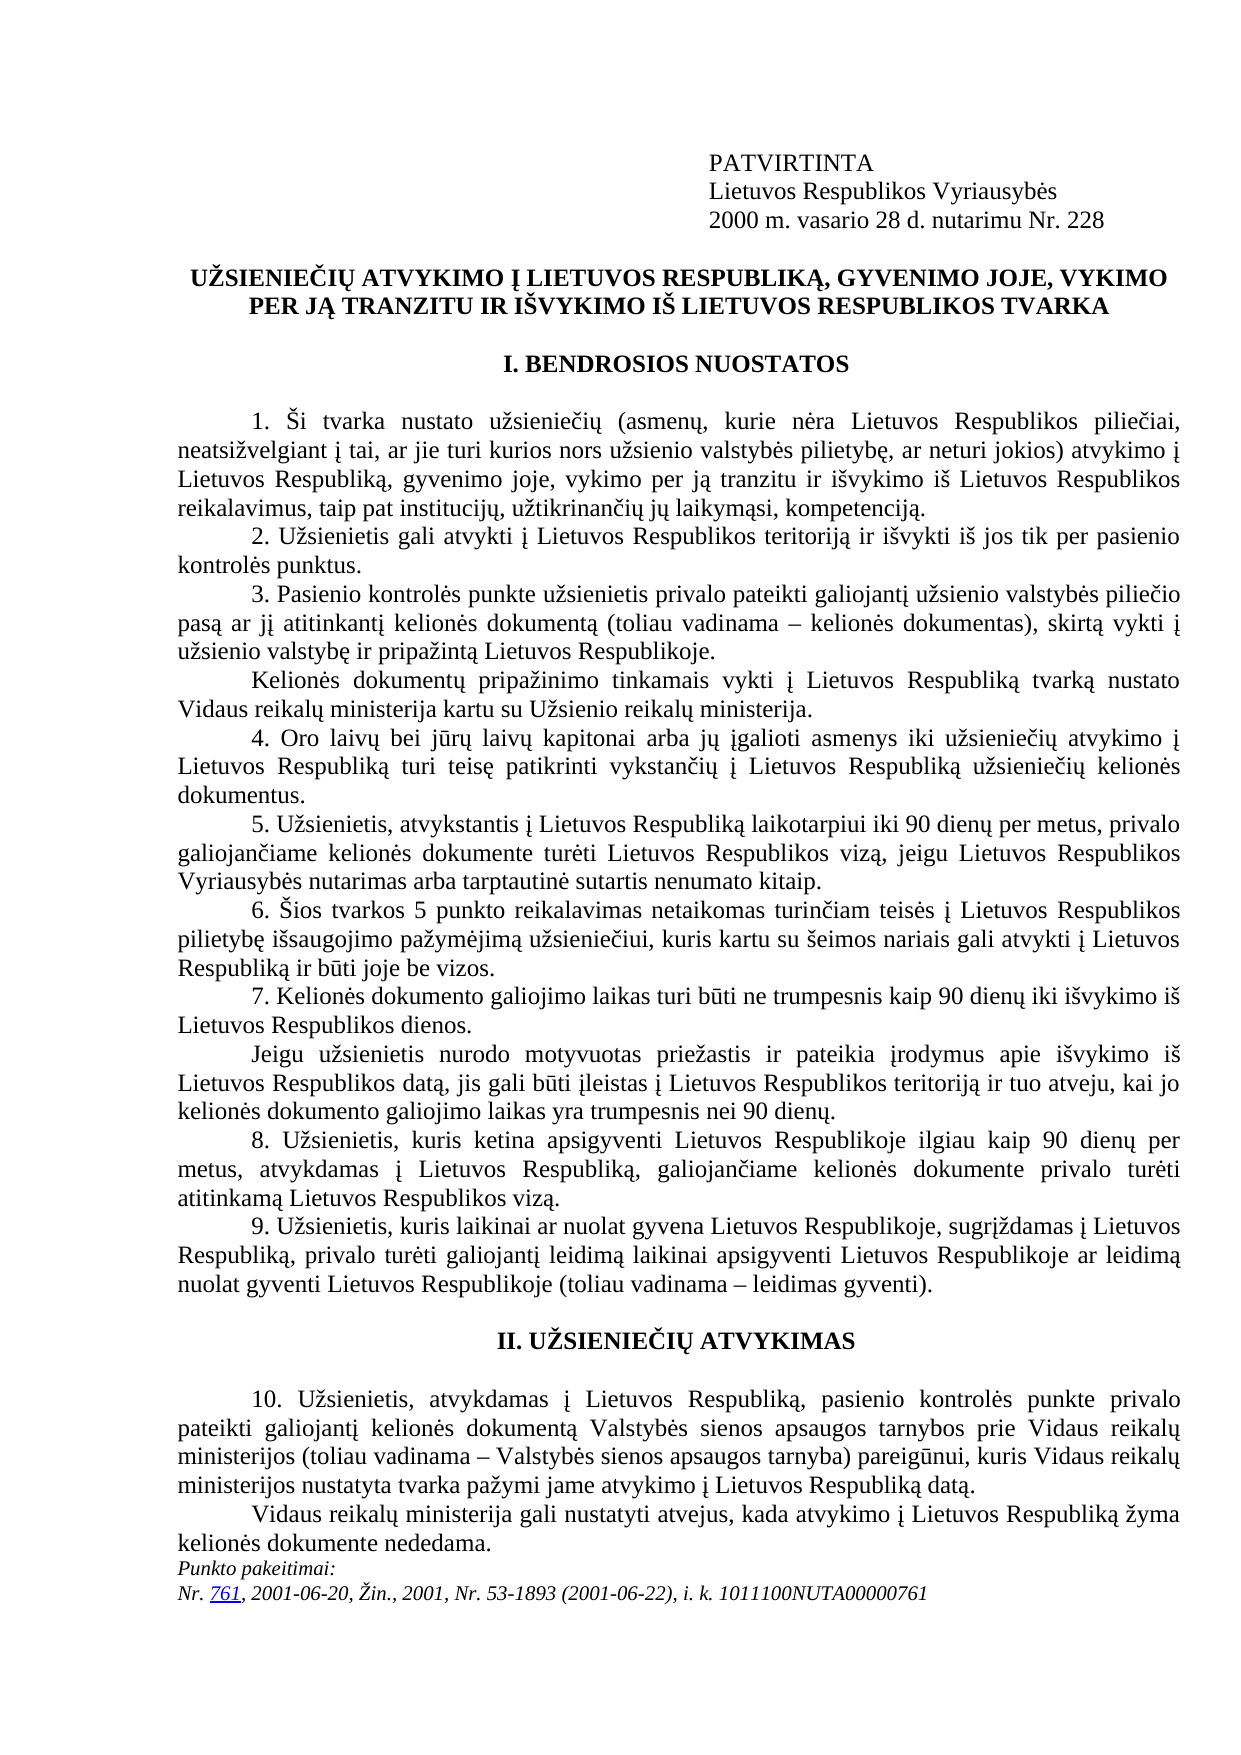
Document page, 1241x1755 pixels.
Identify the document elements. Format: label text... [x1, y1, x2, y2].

text 2. Užsienietis gali atvykti į Lietuvos Respublikos teritoriją ir išvykti iš jos tik per pasienio kontrolės punktus. [177, 521, 1181, 579]
text Vidaus reikalų ministerija gali nustatyti atvejus, kada atvykimo į Lietuvos Respubliką žyma kelionės dokumente nededama. [177, 1499, 1181, 1556]
text 4. Oro laivų bei jūrų laivų kapitonai arba jų įgalioti asmenys iki užsieniečių atvykimo į Lietuvos Respubliką turi teisę patikrinti vykstančių į Lietuvos Respubliką užsieniečių kelionės dokumentus. [177, 723, 1181, 809]
text Nr. 761, 2001-06-20, Žin., 2001, Nr. 53-1893 (2001-06-22), i. k. 1011100NUTA00000761 [177, 1580, 1181, 1604]
text II. UŽSIENIEČIŲ ATVYKIMAS [177, 1326, 1181, 1355]
text UŽSIENIEČIŲ ATVYKIMO Į LIETUVOS RESPUBLIKĄ, GYVENIMO JOJE, VYKIMO PER JĄ TRANZITU IR IŠVYKIMO IŠ LIETUVOS RESPUBLIKOS TVARKA [177, 263, 1181, 320]
text Lietuvos Respublikos Vyriausybės [177, 176, 1181, 205]
text 2000 m. vasario 28 d. nutarimu Nr. 228 [177, 205, 1181, 234]
text 8. Užsienietis, kuris ketina apsigyventi Lietuvos Respublikoje ilgiau kaip 90 dienų per metus, atvykdamas į Lietuvos Respubliką, galiojančiame kelionės dokumente privalo turėti atitinkamą Lietuvos Respublikos vizą. [177, 1125, 1181, 1211]
text 7. Kelionės dokumento galiojimo laikas turi būti ne trumpesnis kaip 90 dienų iki išvykimo iš Lietuvos Respublikos dienos. [177, 981, 1181, 1039]
text 6. Šios tvarkos 5 punkto reikalavimas netaikomas turinčiam teisės į Lietuvos Respublikos pilietybę išsaugojimo pažymėjimą užsieniečiui, kuris kartu su šeimos nariais gali atvykti į Lietuvos Respubliką ir būti joje be vizos. [177, 895, 1181, 981]
text 3. Pasienio kontrolės punkte užsienietis privalo pateikti galiojantį užsienio valstybės piliečio pasą ar jį atitinkantį kelionės dokumentą (toliau vadinama – kelionės dokumentas), skirtą vykti į užsienio valstybę ir pripažintą Lietuvos Respublikoje. [177, 579, 1181, 665]
text 5. Užsienietis, atvykstantis į Lietuvos Respubliką laikotarpiui iki 90 dienų per metus, privalo galiojančiame kelionės dokumente turėti Lietuvos Respublikos vizą, jeigu Lietuvos Respublikos Vyriausybės nutarimas arba tarptautinė sutartis nenumato kitaip. [177, 809, 1181, 895]
text Kelionės dokumentų pripažinimo tinkamais vykti į Lietuvos Respubliką tvarką nustato Vidaus reikalų ministerija kartu su Užsienio reikalų ministerija. [177, 665, 1181, 723]
text Jeigu užsienietis nurodo motyvuotas priežastis ir pateikia įrodymus apie išvykimo iš Lietuvos Respublikos datą, jis gali būti įleistas į Lietuvos Respublikos teritoriją ir tuo atveju, kai jo kelionės dokumento galiojimo laikas yra trumpesnis nei 90 dienų. [177, 1039, 1181, 1125]
text Patvirtinta [177, 148, 1181, 176]
text 1. Ši tvarka nustato užsieniečių (asmenų, kurie nėra Lietuvos Respublikos piliečiai, neatsižvelgiant į tai, ar jie turi kurios nors užsienio valstybės pilietybę, ar neturi jokios) atvykimo į Lietuvos Respubliką, gyvenimo joje, vykimo per ją tranzitu ir išvykimo iš Lietuvos Respublikos reikalavimus, taip pat institucijų, užtikrinančių jų laikymąsi, kompetenciją. [177, 406, 1181, 521]
text 9. Užsienietis, kuris laikinai ar nuolat gyvena Lietuvos Respublikoje, sugrįždamas į Lietuvos Respubliką, privalo turėti galiojantį leidimą laikinai apsigyventi Lietuvos Respublikoje ar leidimą nuolat gyventi Lietuvos Respublikoje (toliau vadinama – leidimas gyventi). [177, 1211, 1181, 1298]
text Punkto pakeitimai: [177, 1556, 1181, 1580]
text 10. Užsienietis, atvykdamas į Lietuvos Respubliką, pasienio kontrolės punkte privalo pateikti galiojantį kelionės dokumentą Valstybės sienos apsaugos tarnybos prie Vidaus reikalų ministerijos (toliau vadinama – Valstybės sienos apsaugos tarnyba) pareigūnui, kuris Vidaus reikalų ministerijos nustatyta tvarka pažymi jame atvykimo į Lietuvos Respubliką datą. [177, 1384, 1181, 1499]
text I. BENDROSIOS NUOSTATOS [177, 349, 1181, 378]
